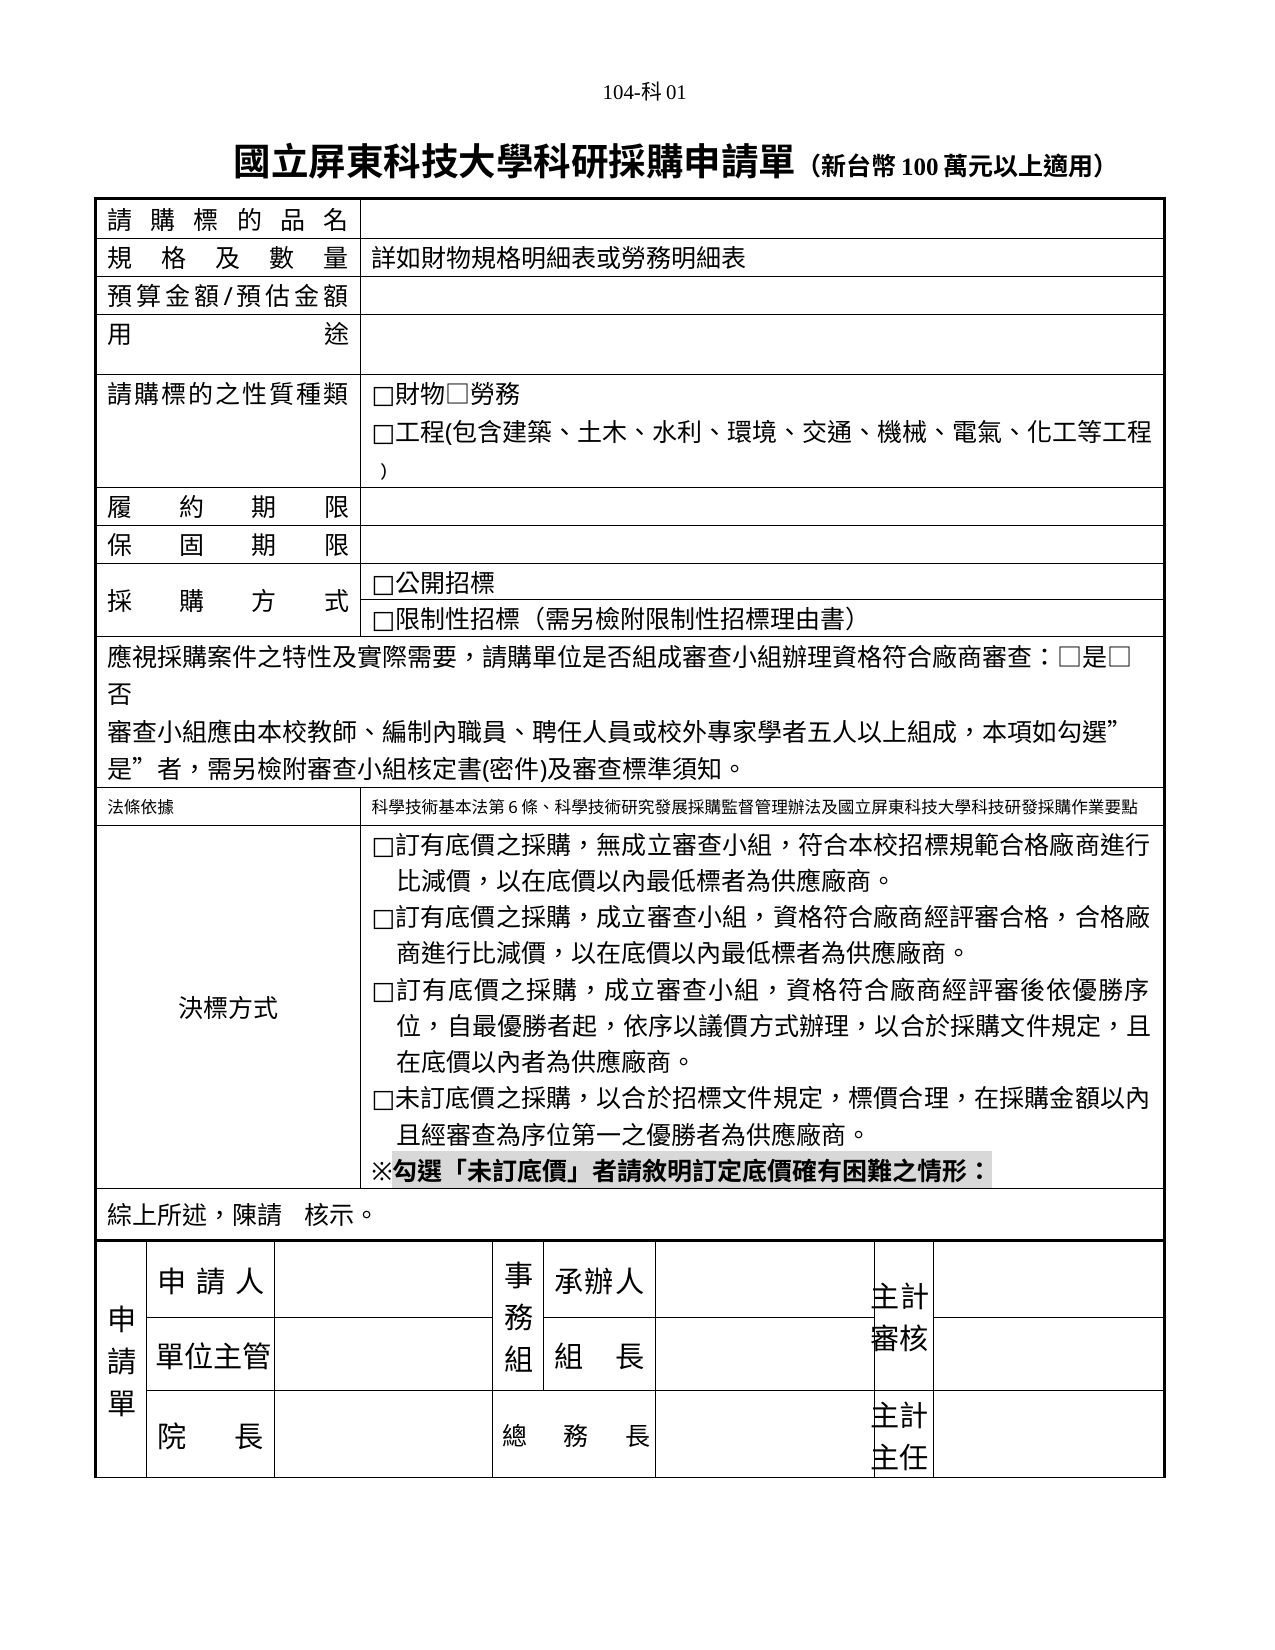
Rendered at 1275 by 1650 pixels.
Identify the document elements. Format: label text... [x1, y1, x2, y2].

table_cell 履約期限 [97, 488, 360, 524]
table_cell 承辦人 [544, 1242, 655, 1317]
text 國立屏東科技大學科研採購申請單（新台幣100萬元以上適用） [118, 122, 1186, 197]
table_cell 用途 [97, 315, 360, 373]
table_cell 請購標的之性質種類 [97, 375, 360, 487]
table_cell [934, 1391, 1163, 1477]
table_cell □財物□勞務 □工程(包含建築、土木、水利、環境、交通、機械、電氣、化工等工程 ﹚ [361, 375, 1163, 487]
table_cell 事 務 組 [493, 1242, 543, 1389]
table_cell [275, 1242, 492, 1317]
table_cell 申 請 單 [97, 1242, 146, 1477]
table_cell □訂有底價之採購，無成立審查小組，符合本校招標規範合格廠商進行比減價，以在底價以內最低標者為供應廠商。 □訂有底價之採購，成立審查小組，資格符合廠商經評審合格，合格廠商進行比減價，以在底價以內最低標者為供應廠商。 □訂有底價之採購，成立審查小組，資格符合廠商經評審後依優勝序位，自最優勝者起，依序以議價方式辦理，以合於採購文件規定，且在底價以內者為供應廠商。 □未訂底價之採購，以合於招標文件規定，標價合理，在採購金額以內且經審查為序位第一之優勝者為供應廠商。 ※勾選「未訂底價」者請敘明訂定底價確有困難之情形： [361, 826, 1163, 1188]
table_cell 主計主任 [875, 1391, 933, 1477]
table_cell 院長 [147, 1391, 274, 1477]
table_header [361, 200, 1163, 238]
table_cell 詳如財物規格明細表或勞務明細表 [361, 239, 1163, 276]
table_cell □公開招標 [361, 564, 1163, 599]
table_cell 科學技術基本法第6條、科學技術研究發展採購監督管理辦法及國立屏東科技大學科技研發採購作業要點 [361, 788, 1163, 825]
table_header 請購標的品名 [97, 200, 360, 238]
table_cell [275, 1318, 492, 1389]
table_cell 採購方式 [97, 564, 360, 636]
table_cell 申請人 [147, 1242, 274, 1317]
table_cell 規格及數量 [97, 239, 360, 276]
table_cell [361, 277, 1163, 314]
table_cell 單位主管 [147, 1318, 274, 1389]
table_cell 組長 [544, 1318, 655, 1389]
table_cell 預算金額/預估金額 [97, 277, 360, 314]
table_cell 保固期限 [97, 526, 360, 563]
table_cell [656, 1318, 874, 1389]
table_cell [361, 315, 1163, 373]
table_cell [656, 1242, 874, 1317]
table_cell □限制性招標（需另檢附限制性招標理由書） [361, 600, 1163, 636]
table_cell [361, 526, 1163, 563]
table_cell 法條依據 [97, 788, 360, 825]
table_cell [361, 488, 1163, 524]
table_cell 總務長 [493, 1391, 655, 1477]
table_cell 綜上所述，陳請 核示。 [97, 1189, 1163, 1239]
table_cell [934, 1242, 1163, 1317]
table_cell [275, 1391, 492, 1477]
table_cell 應視採購案件之特性及實際需要，請購單位是否組成審查小組辦理資格符合廠商審查：□是□否 審查小組應由本校教師、編制內職員、聘任人員或校外專家學者五人以上組成，本項如勾選”是”者，需另檢附審查小組核定書(密件)及審查標準須知。 [97, 637, 1163, 787]
table_cell [934, 1318, 1163, 1389]
table_cell 主計審核 [875, 1242, 933, 1389]
table_cell [656, 1391, 874, 1477]
table_cell 決標方式 [97, 826, 360, 1188]
